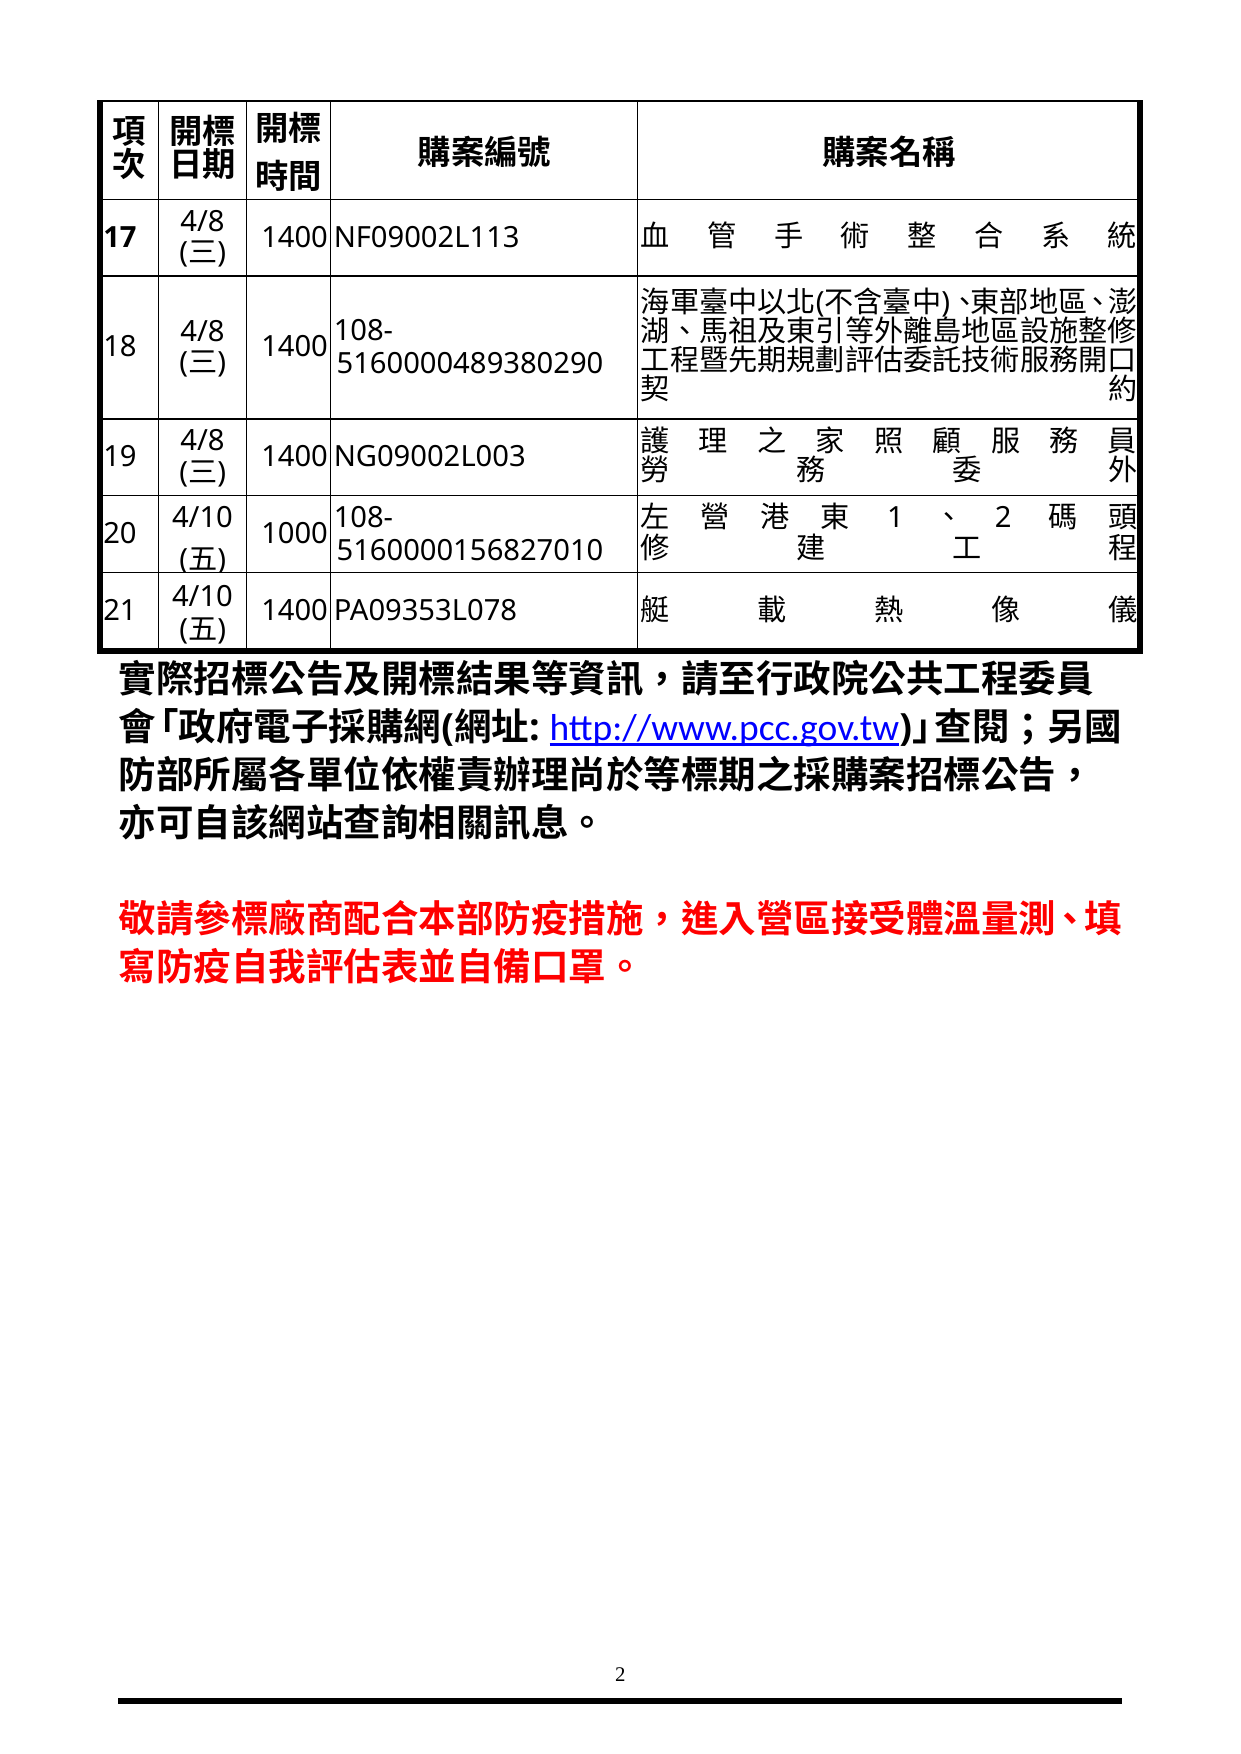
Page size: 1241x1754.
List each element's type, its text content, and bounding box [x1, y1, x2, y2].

table_cell [103, 496, 158, 571]
table_cell 項次 [103, 102, 158, 198]
table_cell 1400 [247, 573, 330, 648]
table_cell 4/10 (五) [159, 573, 246, 648]
table_cell [103, 277, 158, 418]
table_cell 108-5160000156827010 [331, 496, 637, 571]
table_cell 購案名稱 [638, 102, 1137, 198]
table_cell 護理之家照顧服務員 勞務委外 [638, 420, 1137, 494]
table_cell 開標時間 [247, 102, 330, 198]
table_cell 1400 [247, 200, 330, 275]
table_cell 購案編號 [331, 102, 637, 198]
text 實際招標公告及開標結果等資訊，請至行政院公共工程委員會「政府電子採購網(網址: http://www.pcc.gov.tw)」查閱；另國防部所屬各單位依權責辦理尚於等標期之採購案招標公告，亦可自該網站查詢相關訊息。 [118, 654, 1122, 846]
table_cell 開標日期 [159, 102, 246, 198]
table_cell 4/10 (五) [159, 496, 246, 571]
table_cell 1000 [247, 496, 330, 571]
table_cell 4/8 (三) [159, 200, 246, 275]
table_cell [103, 573, 158, 648]
table_cell [103, 420, 158, 494]
table_cell PA09353L078 [331, 573, 637, 648]
table_cell 1400 [247, 420, 330, 494]
table_cell 海軍臺中以北(不含臺中)、東部地區、澎湖、馬祖及東引等外離島地區設施整修工程暨先期規劃評估委託技術服務開口契約 [638, 277, 1137, 418]
table_cell NG09002L003 [331, 420, 637, 494]
table_cell 左營港東1、2碼頭 修建工程 [638, 496, 1137, 571]
table_cell 1400 [247, 277, 330, 418]
text 敬請參標廠商配合本部防疫措施，進入營區接受體溫量測、填寫防疫自我評估表並自備口罩。 [118, 894, 1122, 990]
table_cell 108-5160000489380290 [331, 277, 637, 418]
table_cell 艇載熱像儀 [638, 573, 1137, 648]
table_cell 4/8 (三) [159, 420, 246, 494]
table_cell 4/8 (三) [159, 277, 246, 418]
table_cell 血管手術整合系統 [638, 200, 1137, 275]
table_cell [103, 200, 158, 275]
table_cell NF09002L113 [331, 200, 637, 275]
